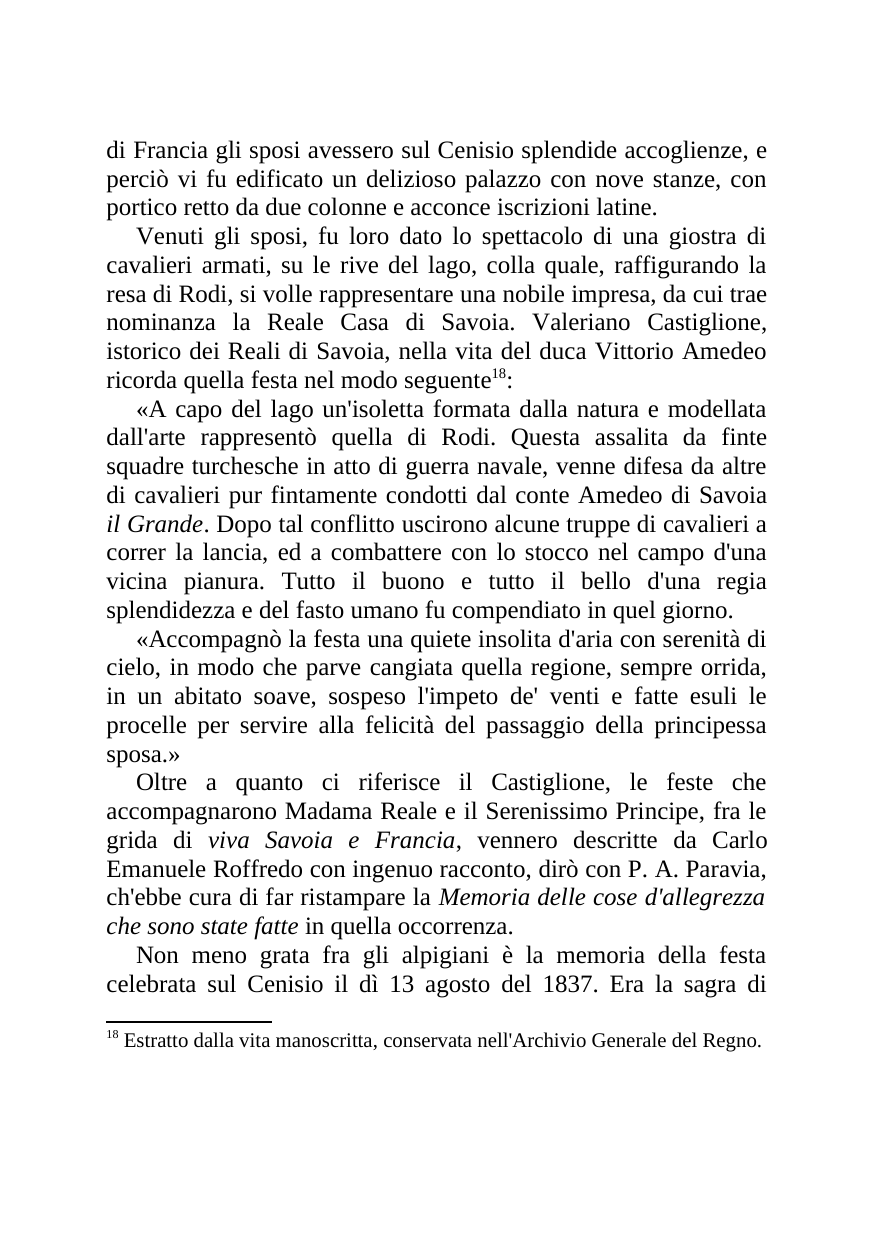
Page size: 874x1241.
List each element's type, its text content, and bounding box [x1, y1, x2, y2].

text Venuti gli sposi, fu loro dato lo spettacolo di una giostra di cavalieri armati, su le rive del lago, colla quale, raffigurando la resa di Rodi, si volle rappresentare una nobile impresa, da cui trae nominanza la Reale Casa di Savoia. Valeriano Castiglione, istorico dei Reali di Savoia, nella vita del duca Vittorio Amedeo ricorda quella festa nel modo seguente: [106, 221, 768, 394]
text «Accompagnò la festa una quiete insolita d'aria con serenità di cielo, in modo che parve cangiata quella regione, sempre orrida, in un abitato soave, sospeso l'impeto de' venti e fatte esuli le procelle per servire alla felicità del passaggio della principessa sposa.» [106, 624, 768, 767]
text «A capo del lago un'isoletta formata dalla natura e modellata dall'arte rappresentò quella di Rodi. Questa assalita da finte squadre turchesche in atto di guerra navale, venne difesa da altre di cavalieri pur fintamente condotti dal conte Amedeo di Savoia il Grande. Dopo tal conflitto uscirono alcune truppe di cavalieri a correr la lancia, ed a combattere con lo stocco nel campo d'una vicina pianura. Tutto il buono e tutto il bello d'una regia splendidezza e del fasto umano fu compendiato in quel giorno. [106, 394, 768, 624]
text Oltre a quanto ci riferisce il Castiglione, le feste che accompagnarono Madama Reale e il Serenissimo Principe, fra le grida di viva Savoia e Francia, vennero descritte da Carlo Emanuele Roffredo con ingenuo racconto, dirò con P. A. Paravia, ch'ebbe cura di far ristampare la Memoria delle cose d'allegrezza che sono state fatte in quella occorrenza. [106, 767, 768, 940]
text Estratto dalla vita manoscritta, conservata nell'Archivio Generale del Regno. [106, 1028, 768, 1052]
text di Francia gli sposi avessero sul Cenisio splendide accoglienze, e perciò vi fu edificato un delizioso palazzo con nove stanze, con portico retto da due colonne e acconce iscrizioni latine. [106, 135, 768, 221]
text Non meno grata fra gli alpigiani è la memoria della festa celebrata sul Cenisio il dì 13 agosto del 1837. Era la sagra di [106, 940, 768, 997]
